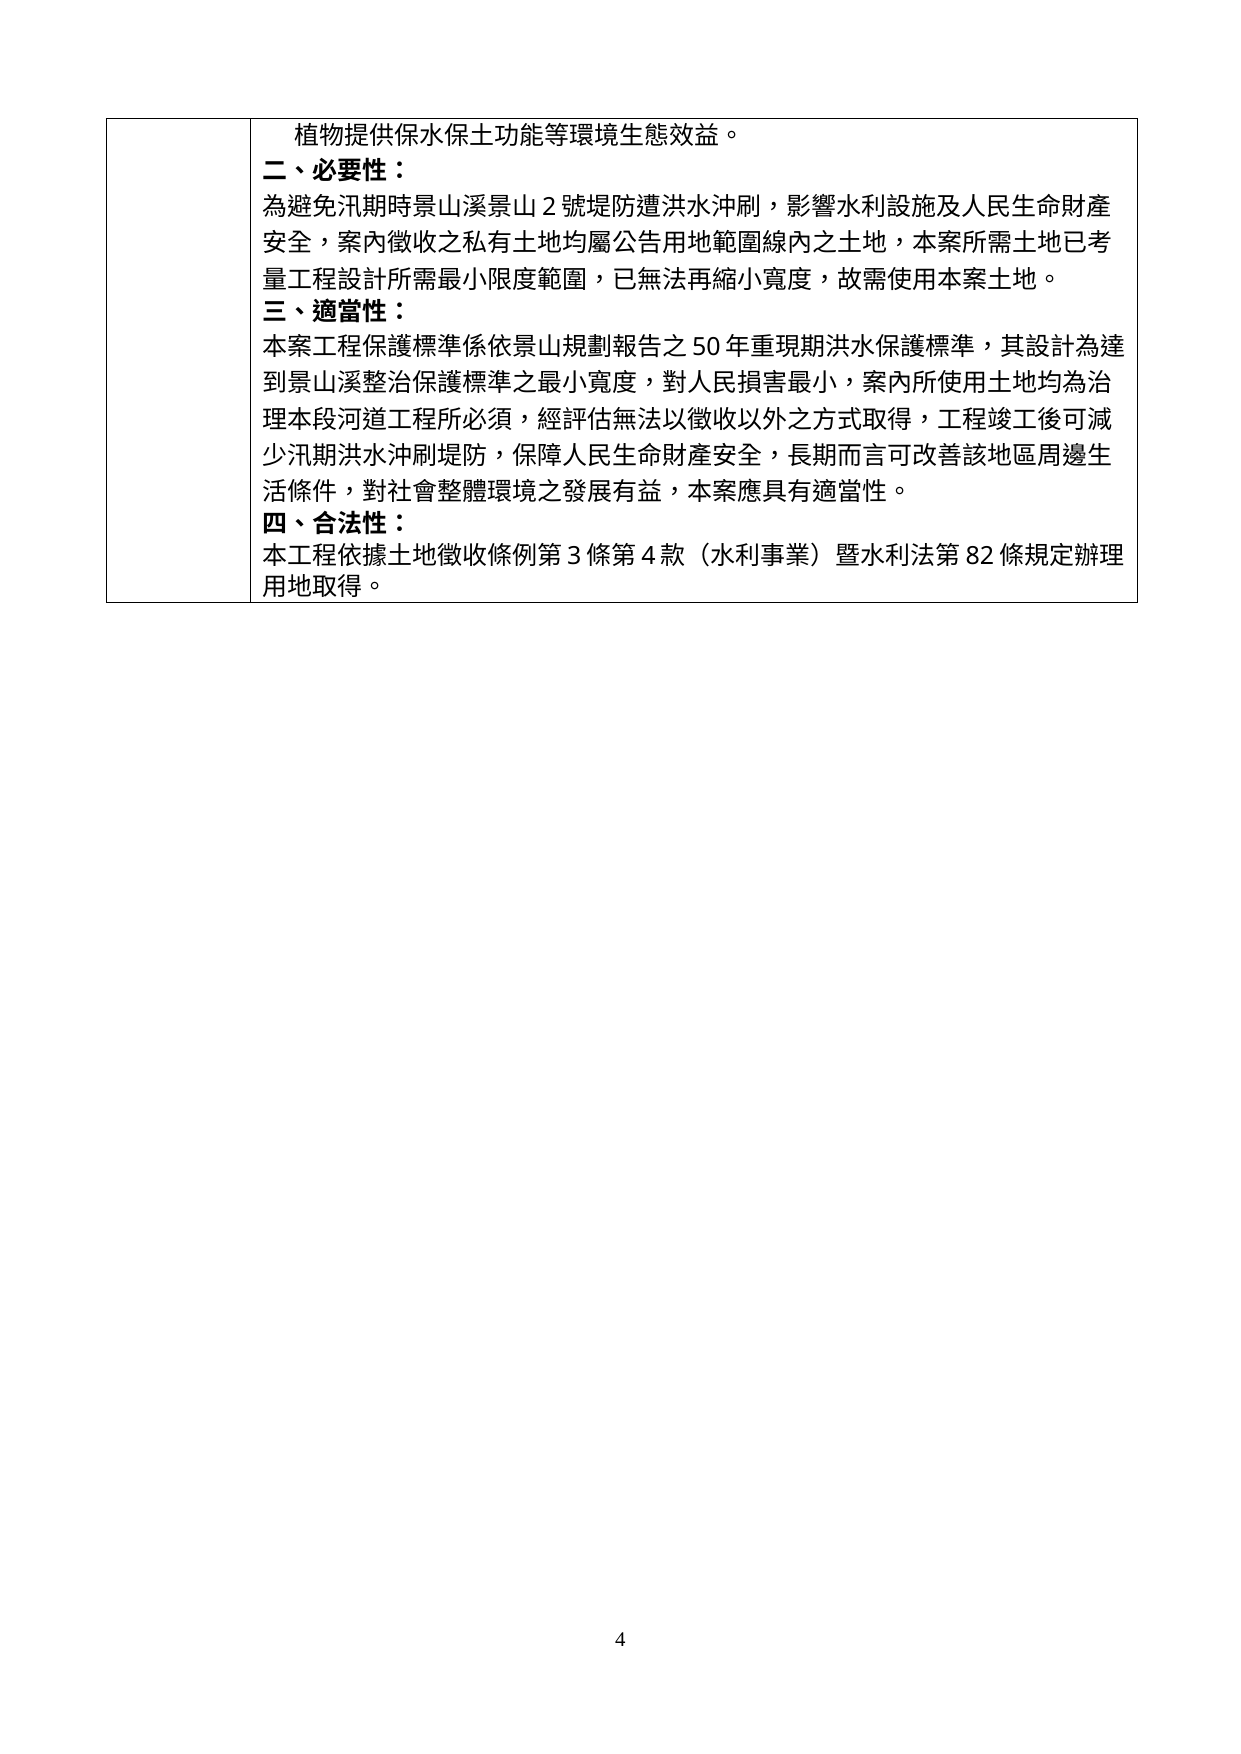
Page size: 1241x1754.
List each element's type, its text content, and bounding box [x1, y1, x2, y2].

table_cell 植物提供保水保土功能等環境生態效益。 二、必要性： 為避免汛期時景山溪景山2號堤防遭洪水沖刷，影響水利設施及人民生命財產安全，案內徵收之私有土地均屬公告用地範圍線內之土地，本案所需土地已考量工程設計所需最小限度範圍，已無法再縮小寬度，故需使用本案土地。 三、適當性： 本案工程保護標準係依景山規劃報告之50年重現期洪水保護標準，其設計為達到景山溪整治保護標準之最小寬度，對人民損害最小，案內所使用土地均為治理本段河道工程所必須，經評估無法以徵收以外之方式取得，工程竣工後可減少汛期洪水沖刷堤防，保障人民生命財產安全，長期而言可改善該地區周邊生活條件，對社會整體環境之發展有益，本案應具有適當性。 四、合法性： 本工程依據土地徵收條例第3條第4款（水利事業）暨水利法第82條規定辦理用地取得。 [251, 119, 1137, 602]
table_cell [107, 119, 250, 602]
